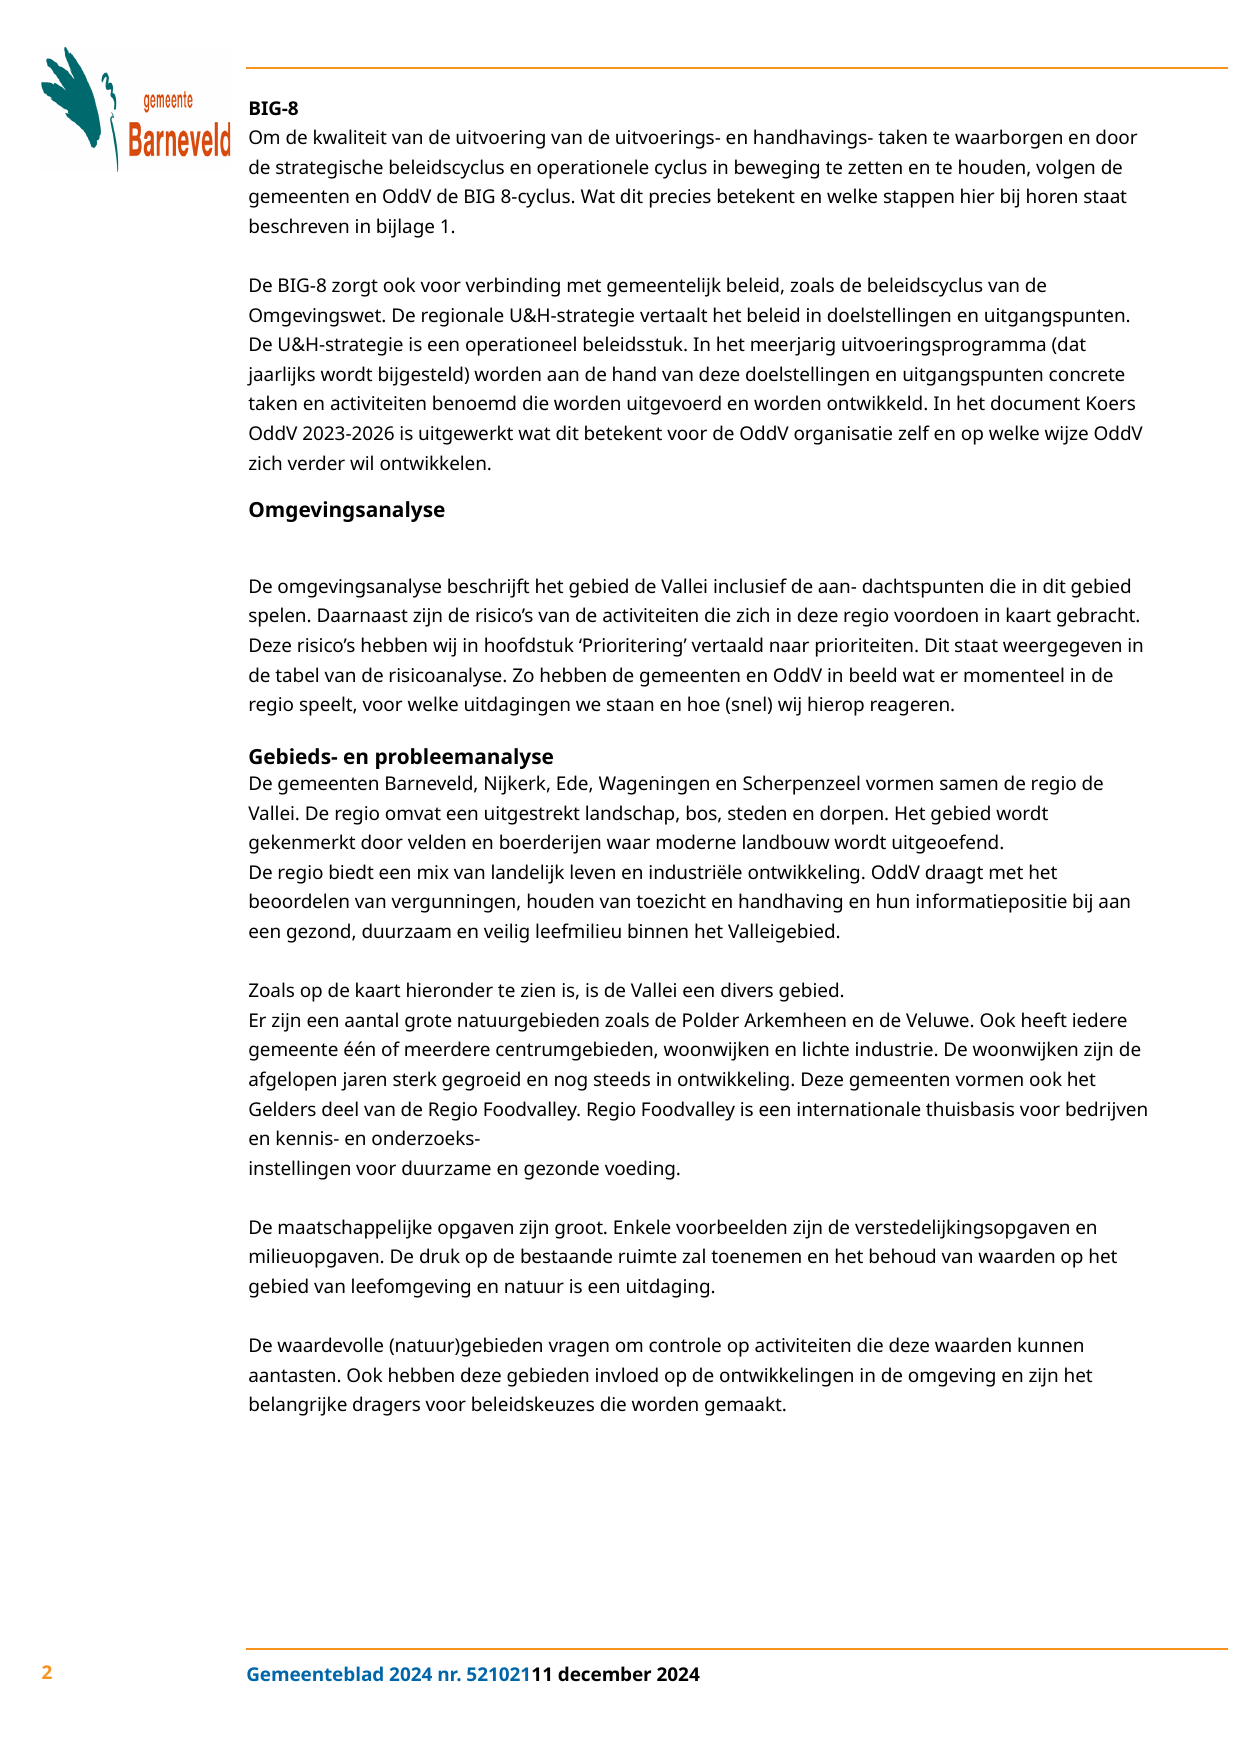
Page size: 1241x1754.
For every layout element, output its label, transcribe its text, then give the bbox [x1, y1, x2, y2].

text De omgevingsanalyse beschrijft het gebied de Vallei inclusief de aan- dachtspunten die in dit gebied spelen. Daarnaast zijn de risico’s van de activiteiten die zich in deze regio voordoen in kaart gebracht. Deze risico’s hebben wij in hoofdstuk ‘Prioritering’ vertaald naar prioriteiten. Dit staat weergegeven in de tabel van de risicoanalyse. Zo hebben de gemeenten en OddV in beeld wat er momenteel in de regio speelt, voor welke uitdagingen we staan en hoe (snel) wij hierop reageren. [248, 573, 1152, 717]
text De BIG-8 zorgt ook voor verbinding met gemeentelijk beleid, zoals de beleidscyclus van de Omgevingswet. De regionale U&H-strategie vertaalt het beleid in doelstellingen en uitgangspunten. De U&H-strategie is een operationeel beleidsstuk. In het meerjarig uitvoeringsprogramma (dat jaarlijks wordt bijgesteld) worden aan de hand van deze doelstellingen en uitgangspunten concrete taken en activiteiten benoemd die worden uitgevoerd en worden ontwikkeld. In het document Koers OddV 2023-2026 is uitgewerkt wat dit betekent voor de OddV organisatie zelf en op welke wijze OddV zich verder wil ontwikkelen. [248, 272, 1152, 476]
text De maatschappelijke opgaven zijn groot. Enkele voorbeelden zijn de verstedelijkingsopgaven en milieuopgaven. De druk op de bestaande ruimte zal toenemen en het behoud van waarden op het gebied van leefomgeving en natuur is een uitdaging. [248, 1214, 1152, 1299]
picture [41, 47, 231, 172]
text De gemeenten Barneveld, Nijkerk, Ede, Wageningen en Scherpenzeel vormen samen de regio de Vallei. De regio omvat een uitgestrekt landschap, bos, steden en dorpen. Het gebied wordt gekenmerkt door velden en boerderijen waar moderne landbouw wordt uitgeoefend. [248, 770, 1152, 855]
text BIG-8 [248, 95, 1152, 121]
text Zoals op de kaart hieronder te zien is, is de Vallei een divers gebied. [248, 977, 1152, 1003]
text Gebieds- en probleemanalyse [248, 742, 1152, 770]
text De regio biedt een mix van landelijk leven en industriële ontwikkeling. OddV draagt met het beoordelen van vergunningen, houden van toezicht en handhaving en hun informatiepositie bij aan een gezond, duurzaam en veilig leefmilieu binnen het Valleigebied. [248, 859, 1152, 944]
text Om de kwaliteit van de uitvoering van de uitvoerings- en handhavings- taken te waarborgen en door de strategische beleidscyclus en operationele cyclus in beweging te zetten en te houden, volgen de gemeenten en OddV de BIG 8-cyclus. Wat dit precies betekent en welke stappen hier bij horen staat beschreven in bijlage 1. [248, 124, 1152, 239]
text instellingen voor duurzame en gezonde voeding. [248, 1155, 1152, 1181]
text Omgevingsanalyse [248, 495, 1152, 524]
text De waardevolle (natuur)gebieden vragen om controle op activiteiten die deze waarden kunnen aantasten. Ook hebben deze gebieden invloed op de ontwikkelingen in de omgeving en zijn het belangrijke dragers voor beleidskeuzes die worden gemaakt. [248, 1332, 1152, 1417]
text Er zijn een aantal grote natuurgebieden zoals de Polder Arkemheen en de Veluwe. Ook heeft iedere gemeente één of meerdere centrumgebieden, woonwijken en lichte industrie. De woonwijken zijn de afgelopen jaren sterk gegroeid en nog steeds in ontwikkeling. Deze gemeenten vormen ook het Gelders deel van de Regio Foodvalley. Regio Foodvalley is een internationale thuisbasis voor bedrijven en kennis- en onderzoeks- [248, 1007, 1152, 1151]
